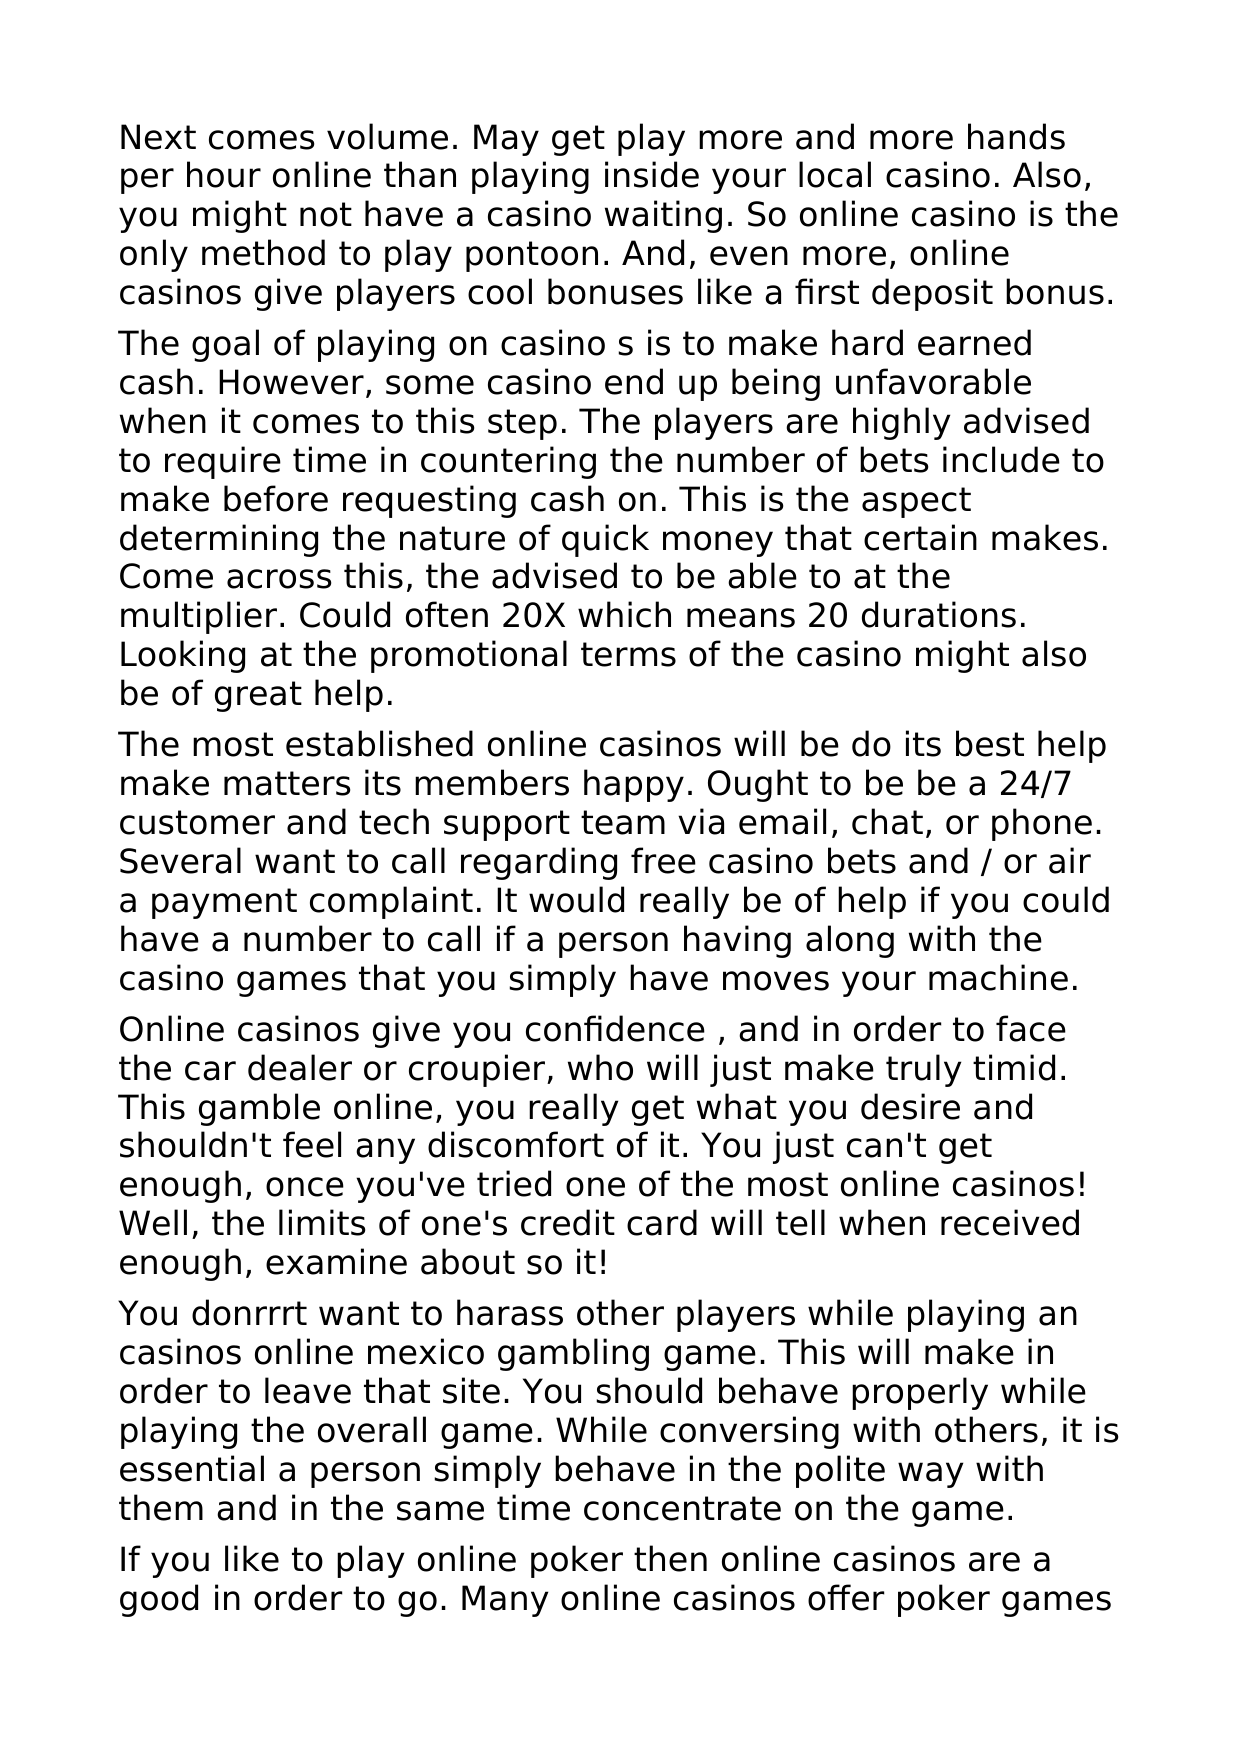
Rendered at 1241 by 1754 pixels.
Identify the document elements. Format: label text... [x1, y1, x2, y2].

text The goal of playing on casino s is to make hard earned cash. However, some casino end up being unfavorable when it comes to this step. The players are highly advised to require time in countering the number of bets include to make before requesting cash on. This is the aspect determining the nature of quick money that certain makes. Come across this, the advised to be able to at the multiplier. Could often 20X which means 20 durations. Looking at the promotional terms of the casino might also be of great help. [118, 325, 1122, 713]
text Next comes volume. May get play more and more hands per hour online than playing inside your local casino. Also, you might not have a casino waiting. So online casino is the only method to play pontoon. And, even more, online casinos give players cool bonuses like a first deposit bonus. [118, 118, 1122, 312]
text If you like to play online poker then online casinos are a good in order to go. Many online casinos offer poker games [118, 1541, 1122, 1618]
text You donrrrt want to harass other players while playing an casinos online mexico gambling game. This will make in order to leave that site. You should behave properly while playing the overall game. While conversing with others, it is essential a person simply behave in the polite way with them and in the same time concentrate on the game. [118, 1295, 1122, 1528]
text Online casinos give you confidence , and in order to face the car dealer or croupier, who will just make truly timid. This gamble online, you really get what you desire and shouldn't feel any discomfort of it. You just can't get enough, once you've tried one of the most online casinos! Well, the limits of one's credit card will tell when received enough, examine about so it! [118, 1010, 1122, 1282]
text The most established online casinos will be do its best help make matters its members happy. Ought to be be a 24/7 customer and tech support team via email, chat, or phone. Several want to call regarding free casino bets and / or air a payment complaint. It would really be of help if you could have a number to call if a person having along with the casino games that you simply have moves your machine. [118, 726, 1122, 998]
